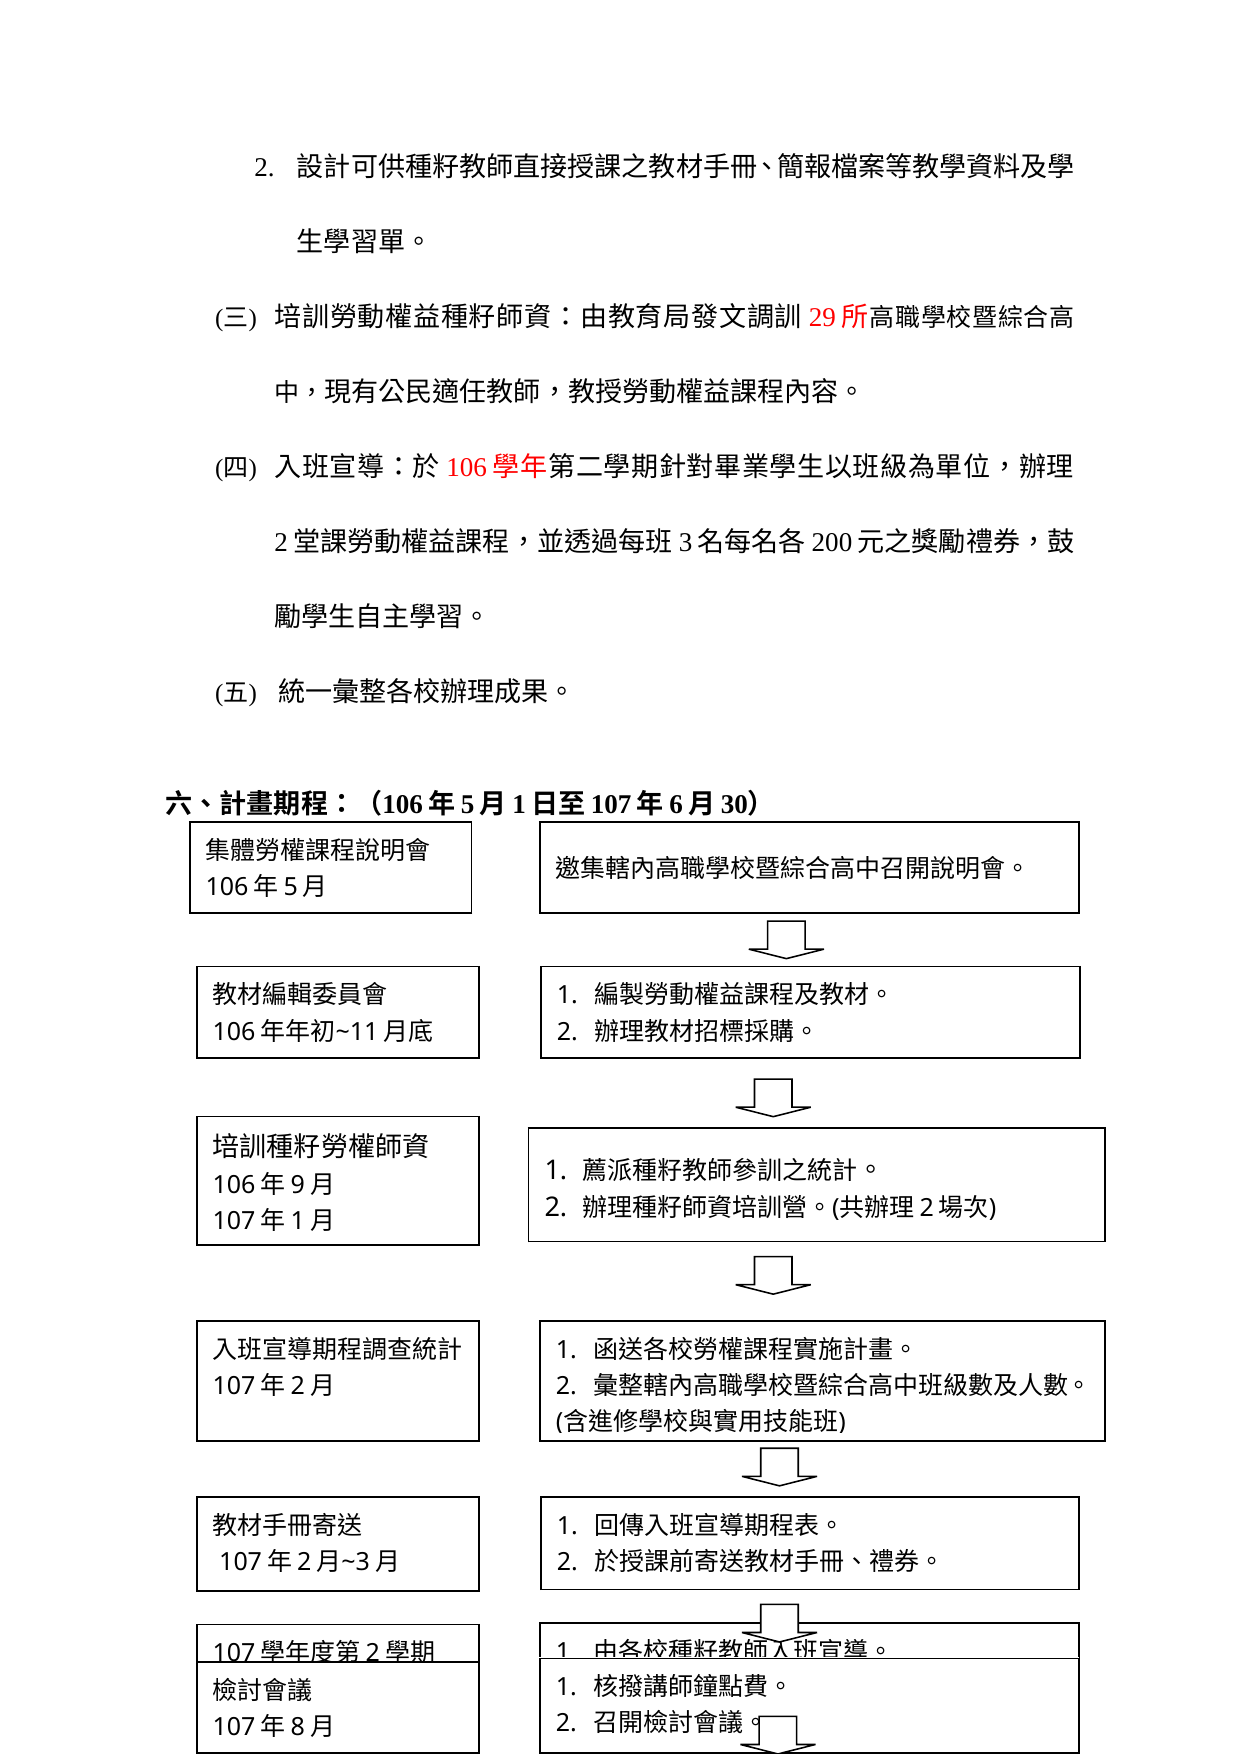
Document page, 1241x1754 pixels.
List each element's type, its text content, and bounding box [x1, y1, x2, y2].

list 辦理教材招標採購。 [557, 1011, 1064, 1047]
list 核撥講師鐘點費。 [556, 1667, 1063, 1703]
text 六、計畫期程：（106年5月1日至107年6月30） [541, 1322, 1104, 1440]
list 由各校種籽教師入班宣導。 [556, 1631, 764, 1657]
text 六、計畫期程：（106年5月1日至107年6月30） [191, 823, 471, 912]
text 107學年度第2學期 [212, 1633, 463, 1661]
text 教材手冊寄送 [212, 1505, 463, 1541]
list 由各校種籽教師入班宣導。 [782, 1631, 1063, 1657]
text 六、計畫期程：（106年5月1日至107年6月30） [529, 1129, 1104, 1241]
list 設計可供種籽教師直接授課之教材手冊、簡報檔案等教學資料及學生學習單。 [254, 127, 1075, 277]
text 106年9月 [212, 1164, 463, 1200]
text 六、計畫期程：（106年5月1日至107年6月30） [542, 1498, 1078, 1589]
text 六、計畫期程：（106年5月1日至107年6月30） [198, 967, 478, 1057]
text 六、計畫期程：（106年5月1日至107年6月30） [198, 1117, 478, 1244]
text 六、計畫期程：（106年5月1日至107年6月30） [541, 823, 1078, 912]
text 六、計畫期程：（106年5月1日至107年6月30） [198, 1663, 478, 1752]
text 107年8月 [212, 1706, 463, 1743]
text 六、計畫期程：（106年5月1日至107年6月30） [198, 1322, 478, 1440]
text 六、計畫期程：（106年5月1日至107年6月30） [541, 1659, 1078, 1752]
text 檢討會議 [212, 1670, 463, 1706]
text 107年2月~3月 [212, 1541, 463, 1578]
list 召開檢討會議。 [556, 1703, 1063, 1739]
text 107年1月 [212, 1200, 463, 1237]
text 106年5月 [205, 866, 456, 903]
text 107年2月 [212, 1365, 463, 1402]
text (含進修學校與實用技能班) [556, 1402, 1089, 1433]
list 入班宣導：於106學年第二學期針對畢業學生以班級為單位，辦理2堂課勞動權益課程，並透過每班3名每名各200元之獎勵禮券，鼓勵學生自主學習。 [215, 427, 1075, 652]
text 集體勞權課程說明會 [205, 830, 456, 866]
list 辦理種籽師資培訓營。(共辦理2場次) [544, 1187, 1089, 1224]
text 培訓種籽勞權師資 [212, 1125, 463, 1164]
text 入班宣導期程調查統計 [212, 1329, 463, 1365]
list 回傳入班宣導期程表。 [557, 1505, 1063, 1541]
list 於授課前寄送教材手冊、禮券。 [557, 1541, 1063, 1578]
text 六、計畫期程：（106年5月1日至107年6月30） [198, 1625, 478, 1661]
text 六、計畫期程：（106年5月1日至107年6月30） [198, 1498, 478, 1590]
text 教材編輯委員會 [212, 975, 463, 1011]
text 六、計畫期程：（106年5月1日至107年6月30） [542, 967, 1079, 1057]
list 編製勞動權益課程及教材。 [557, 975, 1064, 1011]
list 函送各校勞權課程實施計畫。 [556, 1329, 1089, 1365]
text 六、計畫期程：（106年5月1日至107年6月30） [539, 1624, 1079, 1658]
list 由各校種籽教師入班宣導。 [761, 1640, 780, 1657]
text 邀集轄內高職學校暨綜合高中召開說明會。 [556, 848, 1063, 884]
list 培訓勞動權益種籽師資：由教育局發文調訓29所高職學校暨綜合高中，現有公民適任教師，教授勞動權益課程內容。 [215, 277, 1075, 427]
text 六、計畫期程：（106年5月1日至107年6月30） [165, 764, 1075, 839]
list 統一彙整各校辦理成果。 [215, 652, 1075, 727]
list 薦派種籽教師參訓之統計。 [544, 1148, 1089, 1187]
text 106年年初~11月底 [212, 1011, 463, 1047]
list 彙整轄內高職學校暨綜合高中班級數及人數。 [556, 1365, 1089, 1402]
